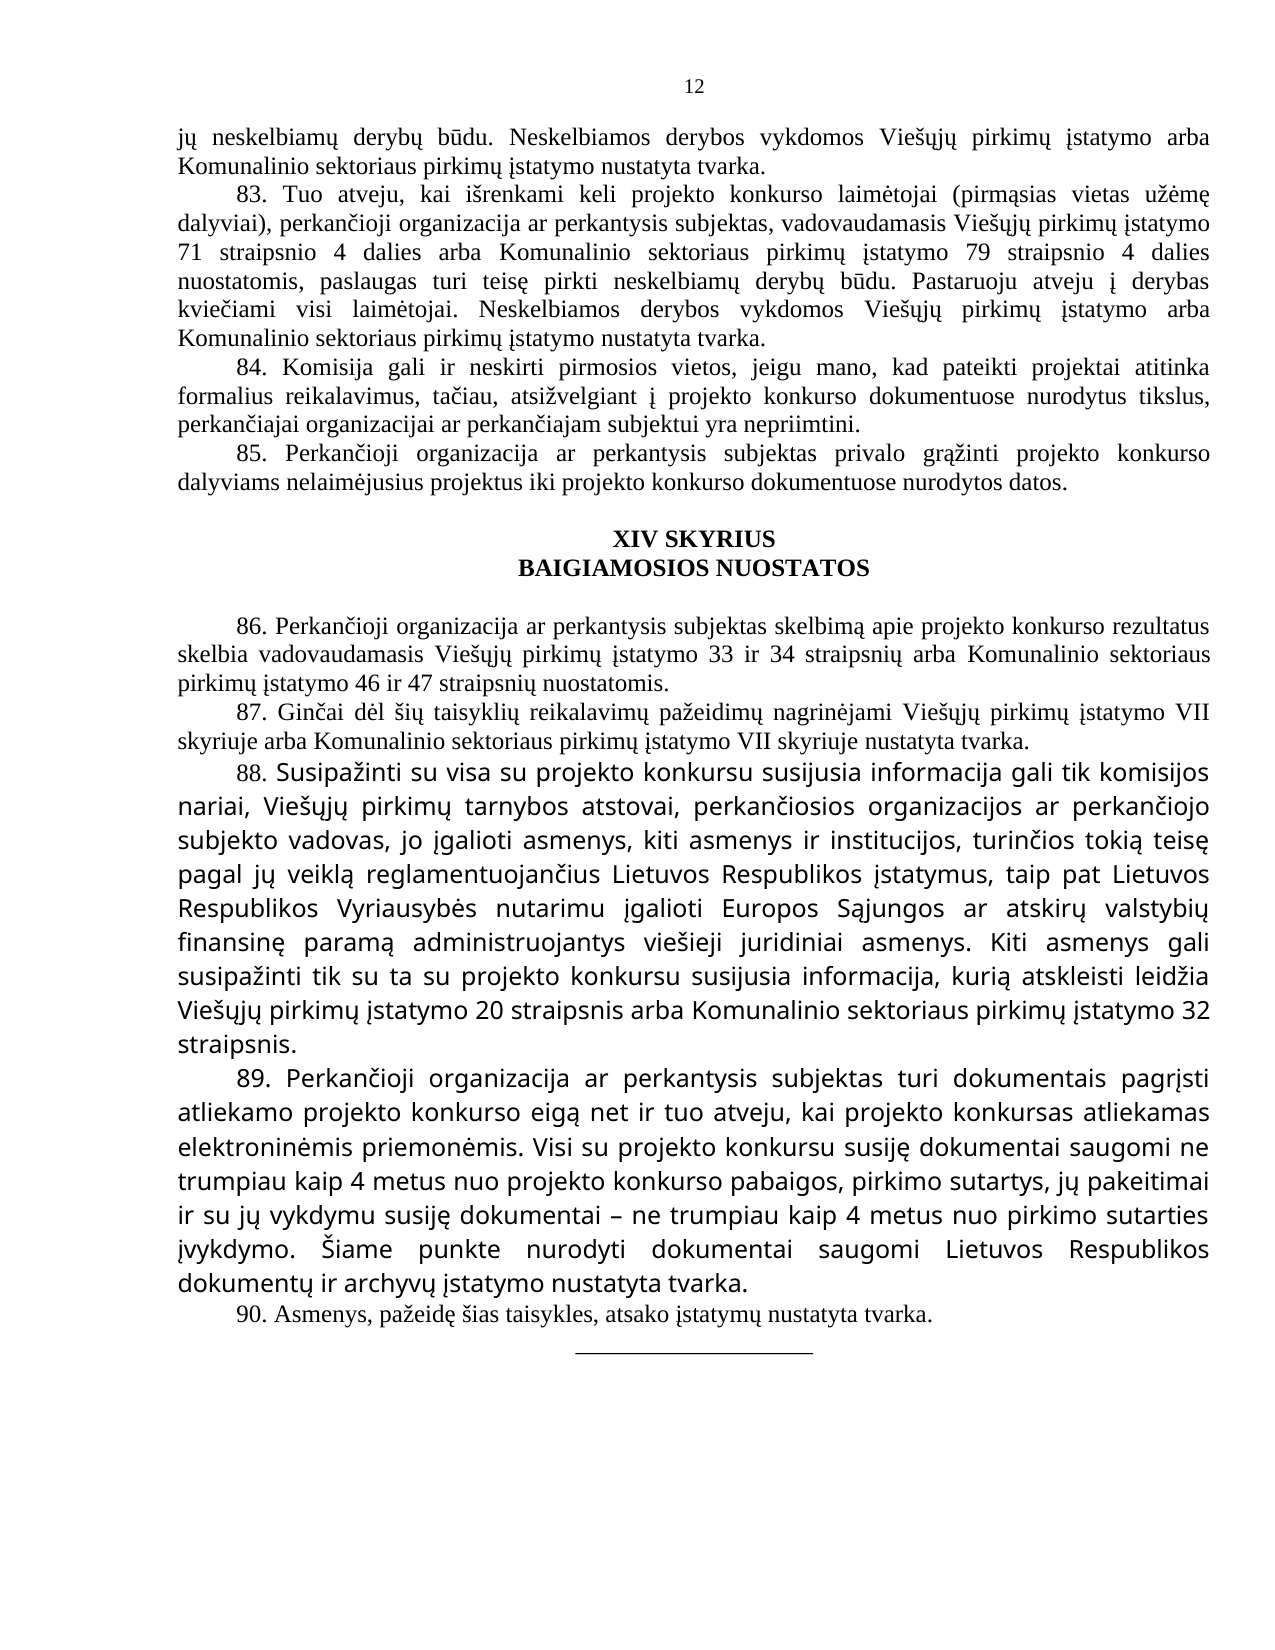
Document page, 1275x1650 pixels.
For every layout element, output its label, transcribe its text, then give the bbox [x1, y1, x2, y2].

text ___________________ [177, 1328, 1211, 1357]
text jų neskelbiamų derybų būdu. Neskelbiamos derybos vykdomos Viešųjų pirkimų įstatymo arba Komunalinio sektoriaus pirkimų įstatymo nustatyta tvarka. [177, 122, 1211, 179]
text 90. Asmenys, pažeidę šias taisykles, atsako įstatymų nustatyta tvarka. [177, 1299, 1211, 1328]
text XIv skyrius [177, 524, 1211, 553]
text 85. Perkančioji organizacija ar perkantysis subjektas privalo grąžinti projekto konkurso dalyviams nelaimėjusius projektus iki projekto konkurso dokumentuose nurodytos datos. [177, 438, 1211, 496]
text 84. Komisija gali ir neskirti pirmosios vietos, jeigu mano, kad pateikti projektai atitinka formalius reikalavimus, tačiau, atsižvelgiant į projekto konkurso dokumentuose nurodytus tikslus, perkančiajai organizacijai ar perkančiajam subjektui yra nepriimtini. [177, 352, 1211, 438]
text 83. Tuo atveju, kai išrenkami keli projekto konkurso laimėtojai (pirmąsias vietas užėmę dalyviai), perkančioji organizacija ar perkantysis subjektas, vadovaudamasis Viešųjų pirkimų įstatymo 71 straipsnio 4 dalies arba Komunalinio sektoriaus pirkimų įstatymo 79 straipsnio 4 dalies nuostatomis, paslaugas turi teisę pirkti neskelbiamų derybų būdu. Pastaruoju atveju į derybas kviečiami visi laimėtojai. Neskelbiamos derybos vykdomos Viešųjų pirkimų įstatymo arba Komunalinio sektoriaus pirkimų įstatymo nustatyta tvarka. [177, 179, 1211, 352]
text BAIGIAMOSIOS NUOSTATOS [177, 553, 1211, 582]
text 86. Perkančioji organizacija ar perkantysis subjektas skelbimą apie projekto konkurso rezultatus skelbia vadovaudamasis Viešųjų pirkimų įstatymo 33 ir 34 straipsnių arba Komunalinio sektoriaus pirkimų įstatymo 46 ir 47 straipsnių nuostatomis. [177, 611, 1211, 697]
text 89. Perkančioji organizacija ar perkantysis subjektas turi dokumentais pagrįsti atliekamo projekto konkurso eigą net ir tuo atveju, kai projekto konkursas atliekamas elektroninėmis priemonėmis. Visi su projekto konkursu susiję dokumentai saugomi ne trumpiau kaip 4 metus nuo projekto konkurso pabaigos, pirkimo sutartys, jų pakeitimai ir su jų vykdymu susiję dokumentai – ne trumpiau kaip 4 metus nuo pirkimo sutarties įvykdymo. Šiame punkte nurodyti dokumentai saugomi Lietuvos Respublikos dokumentų ir archyvų įstatymo nustatyta tvarka. [177, 1061, 1211, 1299]
text 88. Susipažinti su visa su projekto konkursu susijusia informacija gali tik komisijos nariai, Viešųjų pirkimų tarnybos atstovai, perkančiosios organizacijos ar perkančiojo subjekto vadovas, jo įgalioti asmenys, kiti asmenys ir institucijos, turinčios tokią teisę pagal jų veiklą reglamentuojančius Lietuvos Respublikos įstatymus, taip pat Lietuvos Respublikos Vyriausybės nutarimu įgalioti Europos Sąjungos ar atskirų valstybių finansinę paramą administruojantys viešieji juridiniai asmenys. Kiti asmenys gali susipažinti tik su ta su projekto konkursu susijusia informacija, kurią atskleisti leidžia Viešųjų pirkimų įstatymo 20 straipsnis arba Komunalinio sektoriaus pirkimų įstatymo 32 straipsnis. [177, 754, 1211, 1061]
text 87. Ginčai dėl šių taisyklių reikalavimų pažeidimų nagrinėjami Viešųjų pirkimų įstatymo VII skyriuje arba Komunalinio sektoriaus pirkimų įstatymo VII skyriuje nustatyta tvarka. [177, 697, 1211, 754]
